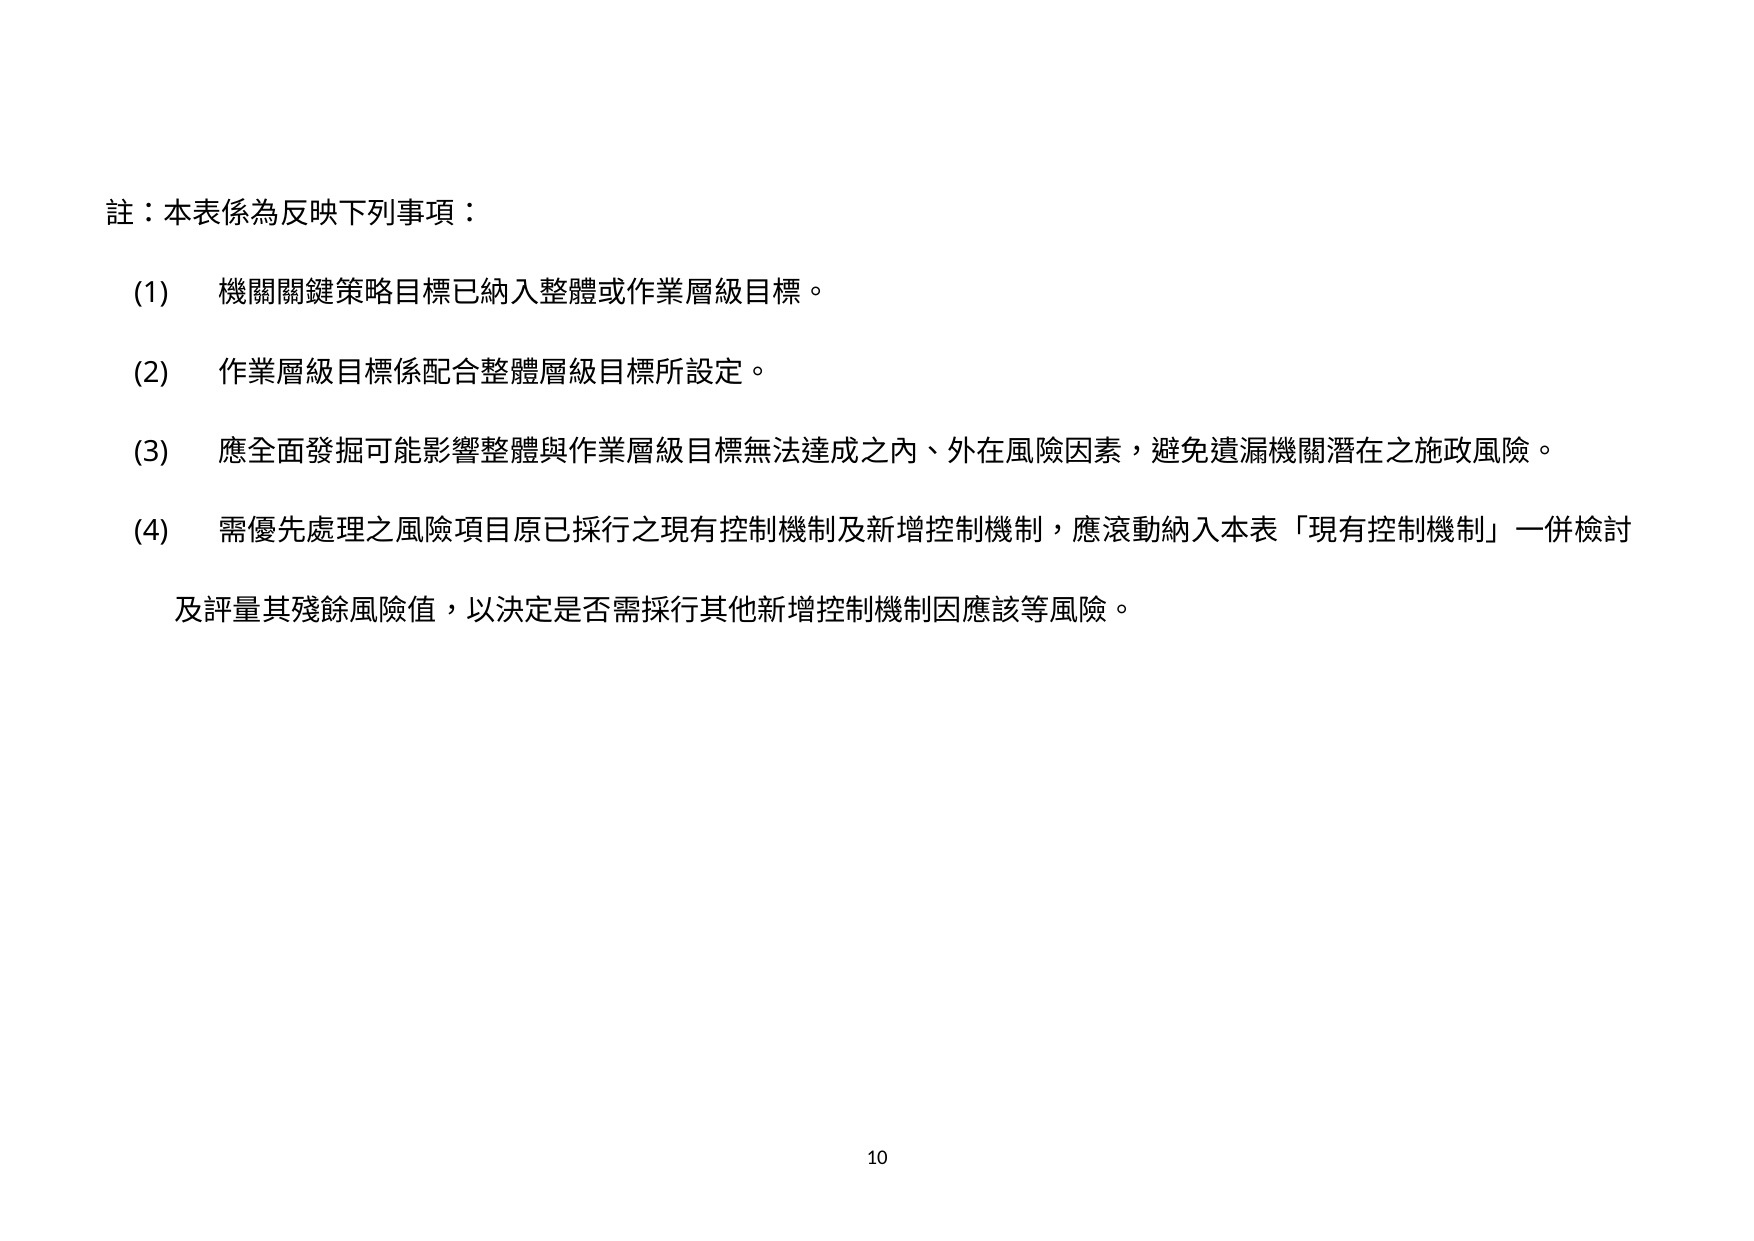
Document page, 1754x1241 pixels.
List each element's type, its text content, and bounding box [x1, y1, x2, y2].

text 註：本表係為反映下列事項： [105, 164, 1636, 243]
list 應全面發掘可能影響整體與作業層級目標無法達成之內、外在風險因素，避免遺漏機關潛在之施政風險。 [134, 402, 1636, 481]
list 機關關鍵策略目標已納入整體或作業層級目標。 [134, 243, 1636, 322]
list 需優先處理之風險項目原已採行之現有控制機制及新增控制機制，應滾動納入本表「現有控制機制」一併檢討及評量其殘餘風險值，以決定是否需採行其他新增控制機制因應該等風險。 [134, 481, 1636, 640]
list 作業層級目標係配合整體層級目標所設定。 [134, 322, 1636, 402]
